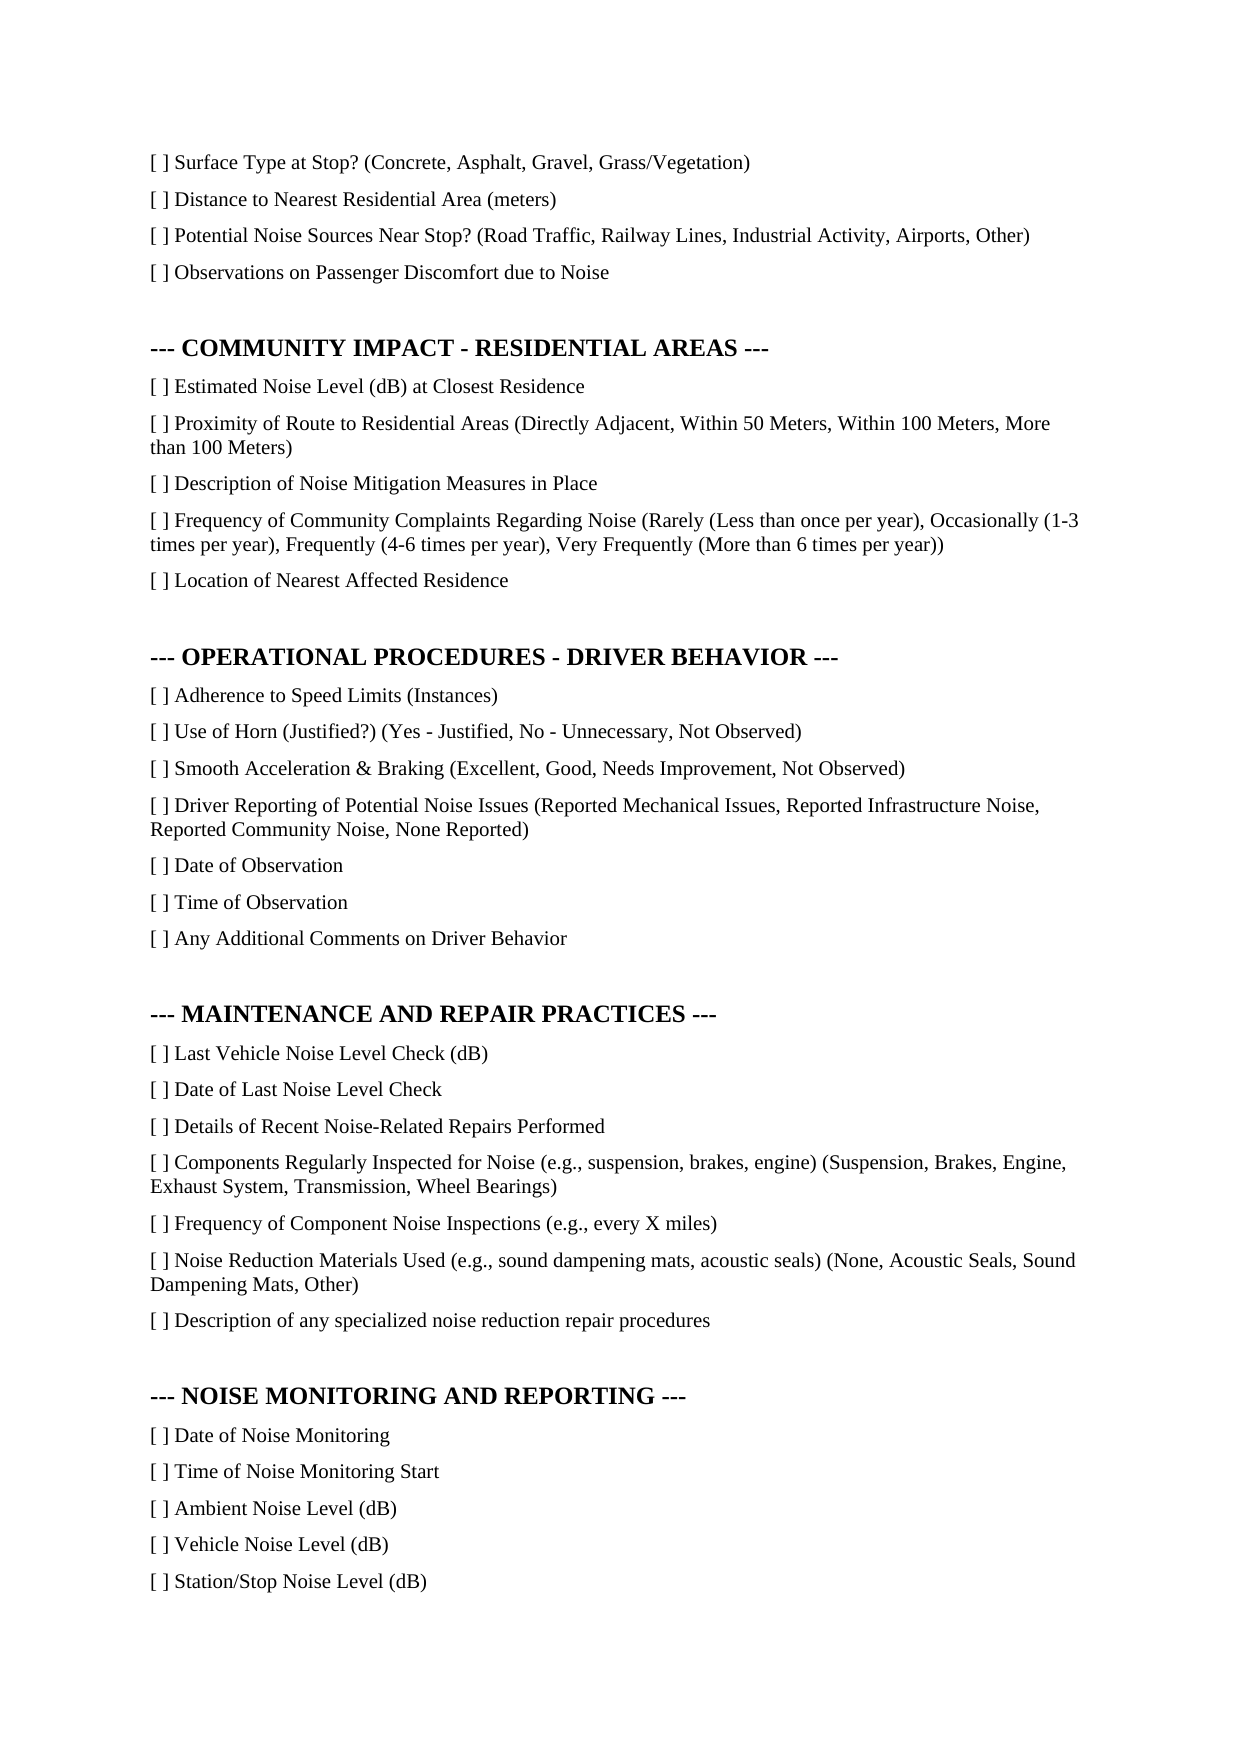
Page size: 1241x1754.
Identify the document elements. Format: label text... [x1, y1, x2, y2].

text [ ] Description of any specialized noise reduction repair procedures [150, 1308, 1090, 1332]
text [ ] Distance to Nearest Residential Area (meters) [150, 187, 1090, 211]
text [ ] Frequency of Community Complaints Regarding Noise (Rarely (Less than once per year), Occasionally (1-3 times per year), Frequently (4-6 times per year), Very Frequently (More than 6 times per year)) [150, 508, 1090, 556]
text [ ] Date of Observation [150, 853, 1090, 877]
text [ ] Description of Noise Mitigation Measures in Place [150, 471, 1090, 495]
text --- MAINTENANCE AND REPAIR PRACTICES --- [150, 999, 1090, 1028]
text [ ] Frequency of Component Noise Inspections (e.g., every X miles) [150, 1211, 1090, 1235]
text [ ] Time of Noise Monitoring Start [150, 1459, 1090, 1483]
text [ ] Vehicle Noise Level (dB) [150, 1532, 1090, 1556]
text [ ] Proximity of Route to Residential Areas (Directly Adjacent, Within 50 Meters, Within 100 Meters, More than 100 Meters) [150, 411, 1090, 459]
text [ ] Last Vehicle Noise Level Check (dB) [150, 1041, 1090, 1065]
text [ ] Noise Reduction Materials Used (e.g., sound dampening mats, acoustic seals) (None, Acoustic Seals, Sound Dampening Mats, Other) [150, 1247, 1090, 1296]
text [ ] Location of Nearest Affected Residence [150, 568, 1090, 592]
text --- OPERATIONAL PROCEDURES - DRIVER BEHAVIOR --- [150, 642, 1090, 670]
text [ ] Adherence to Speed Limits (Instances) [150, 683, 1090, 707]
text [ ] Smooth Acceleration & Braking (Excellent, Good, Needs Improvement, Not Observed) [150, 756, 1090, 780]
text [ ] Station/Stop Noise Level (dB) [150, 1569, 1090, 1593]
text [ ] Ambient Noise Level (dB) [150, 1496, 1090, 1520]
text [ ] Any Additional Comments on Driver Behavior [150, 926, 1090, 950]
text [ ] Details of Recent Noise-Related Repairs Performed [150, 1114, 1090, 1138]
text [ ] Time of Observation [150, 890, 1090, 914]
text [ ] Observations on Passenger Discomfort due to Noise [150, 260, 1090, 284]
text [ ] Potential Noise Sources Near Stop? (Road Traffic, Railway Lines, Industrial Activity, Airports, Other) [150, 223, 1090, 247]
text [ ] Date of Last Noise Level Check [150, 1077, 1090, 1101]
text [ ] Date of Noise Monitoring [150, 1422, 1090, 1447]
text --- NOISE MONITORING AND REPORTING --- [150, 1381, 1090, 1410]
text [ ] Surface Type at Stop? (Concrete, Asphalt, Gravel, Grass/Vegetation) [150, 150, 1090, 174]
text [ ] Components Regularly Inspected for Noise (e.g., suspension, brakes, engine) (Suspension, Brakes, Engine, Exhaust System, Transmission, Wheel Bearings) [150, 1150, 1090, 1198]
text [ ] Driver Reporting of Potential Noise Issues (Reported Mechanical Issues, Reported Infrastructure Noise, Reported Community Noise, None Reported) [150, 792, 1090, 841]
text [ ] Estimated Noise Level (dB) at Closest Residence [150, 374, 1090, 398]
text [ ] Use of Horn (Justified?) (Yes - Justified, No - Unnecessary, Not Observed) [150, 719, 1090, 743]
text --- COMMUNITY IMPACT - RESIDENTIAL AREAS --- [150, 333, 1090, 362]
